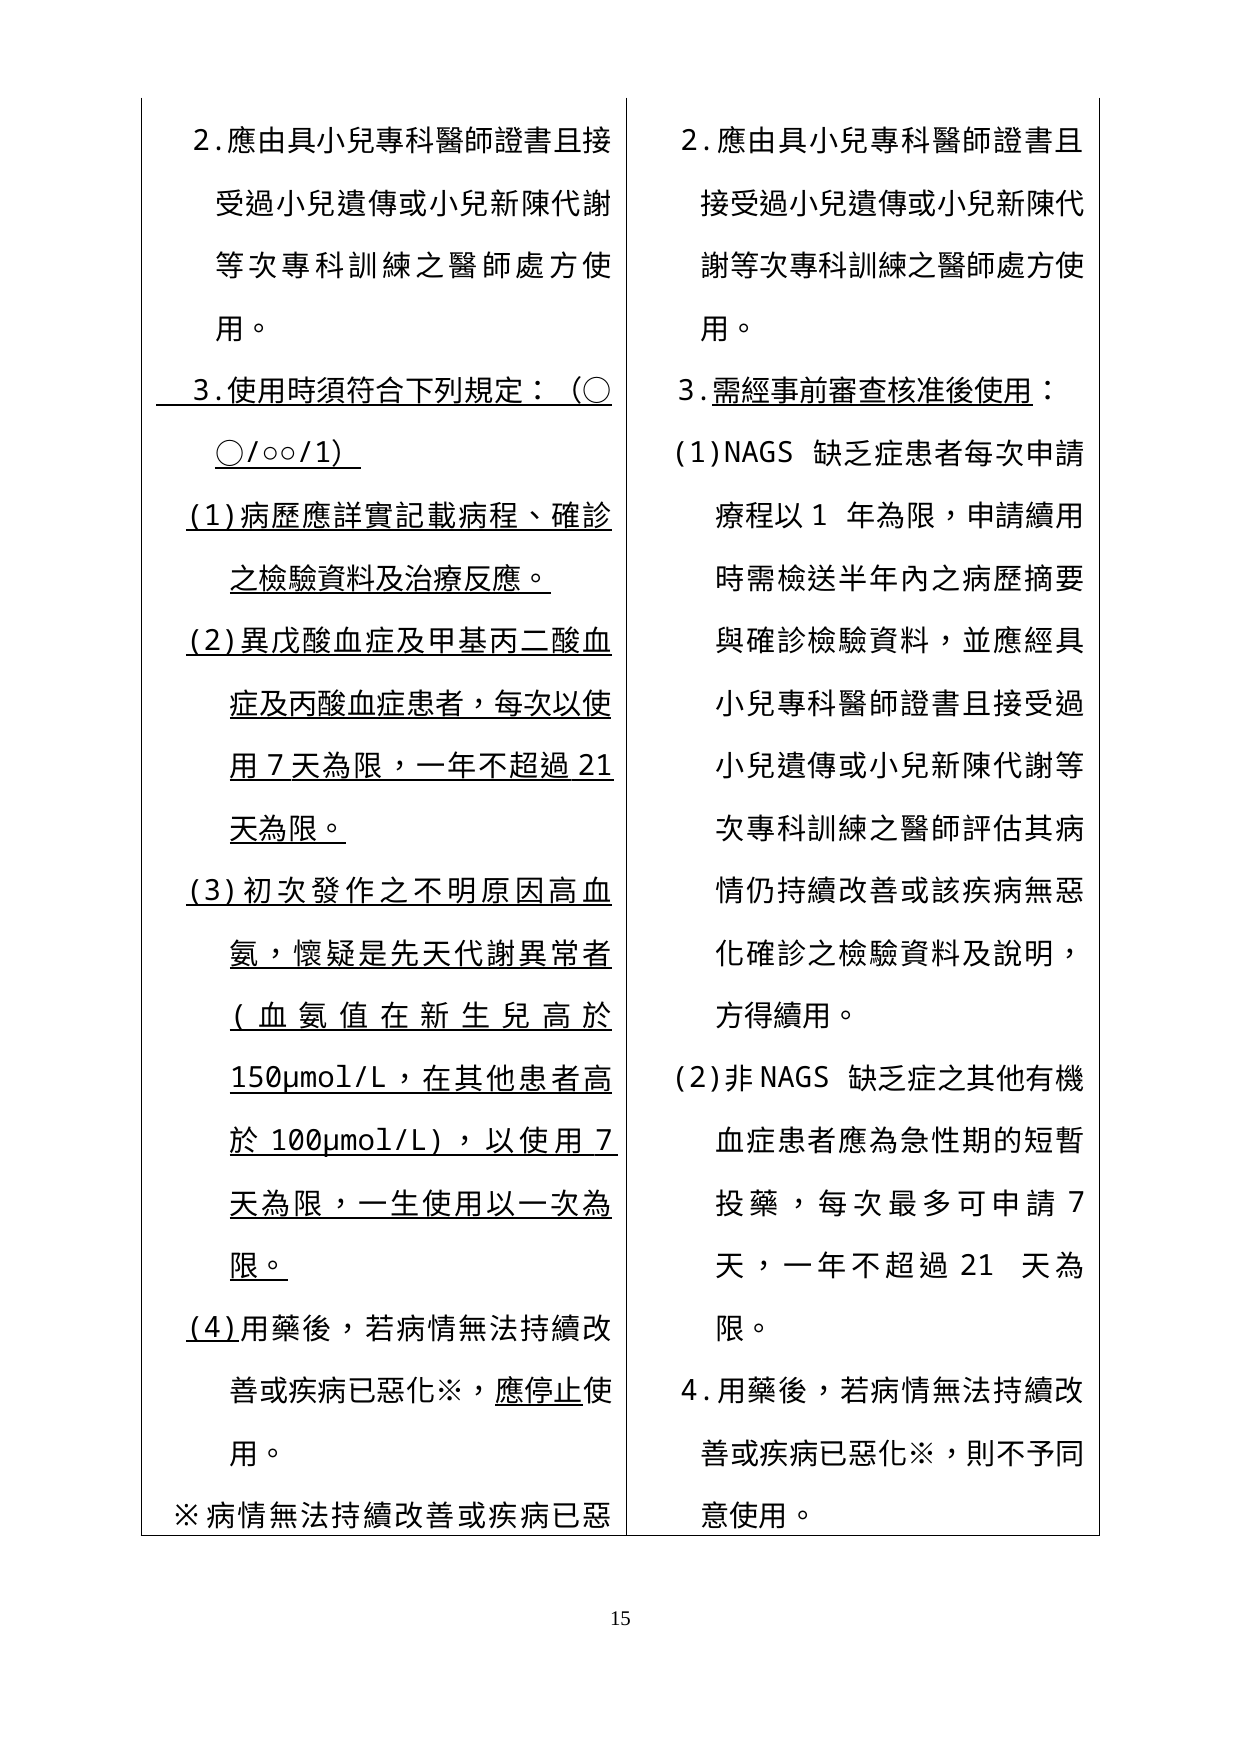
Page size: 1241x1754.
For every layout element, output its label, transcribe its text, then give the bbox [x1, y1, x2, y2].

table_cell 3.需經事前審查核准後使用： (1)NAGS 缺乏症患者每次申請療程以1 年為限，申請續用時需檢送半年內之病歷摘要與確診檢驗資料，並應經具小兒專科醫師證書且接受過小兒遺傳或小兒新陳代謝等次專科訓練之醫師評估其病情仍持續改善或該疾病無惡化確診之檢驗資料及說明，方得續用。 (2)非NAGS 缺乏症之其他有機血症患者應為急性期的短暫投藥，每次最多可申請7 天，一年不超過21 天為限。 4.用藥後，若病情無法持續改善或疾病已惡化※，則不予同意使用。 [627, 348, 1099, 1535]
table_cell 2.應由具小兒專科醫師證書且接受過小兒遺傳或小兒新陳代謝等次專科訓練之醫師處方使用。 [627, 98, 1099, 347]
table_cell 2.應由具小兒專科醫師證書且接受過小兒遺傳或小兒新陳代謝等次專科訓練之醫師處方使用。 [142, 98, 626, 347]
table_cell 3.使用時須符合下列規定：（○○/○○/1） (1)病歷應詳實記載病程、確診之檢驗資料及治療反應。 (2)異戊酸血症及甲基丙二酸血症及丙酸血症患者，每次以使用7天為限，一年不超過21天為限。 (3)初次發作之不明原因高血氨，懷疑是先天代謝異常者 (血氨值在新生兒高於150μmol/L，在其他患者高於100μmol/L)，以使用7天為限，一生使用以一次為限。 (4)用藥後，若病情無法持續改善或疾病已惡化※，應停止使用。 ※病情無法持續改善或疾病已惡 [142, 348, 626, 1535]
